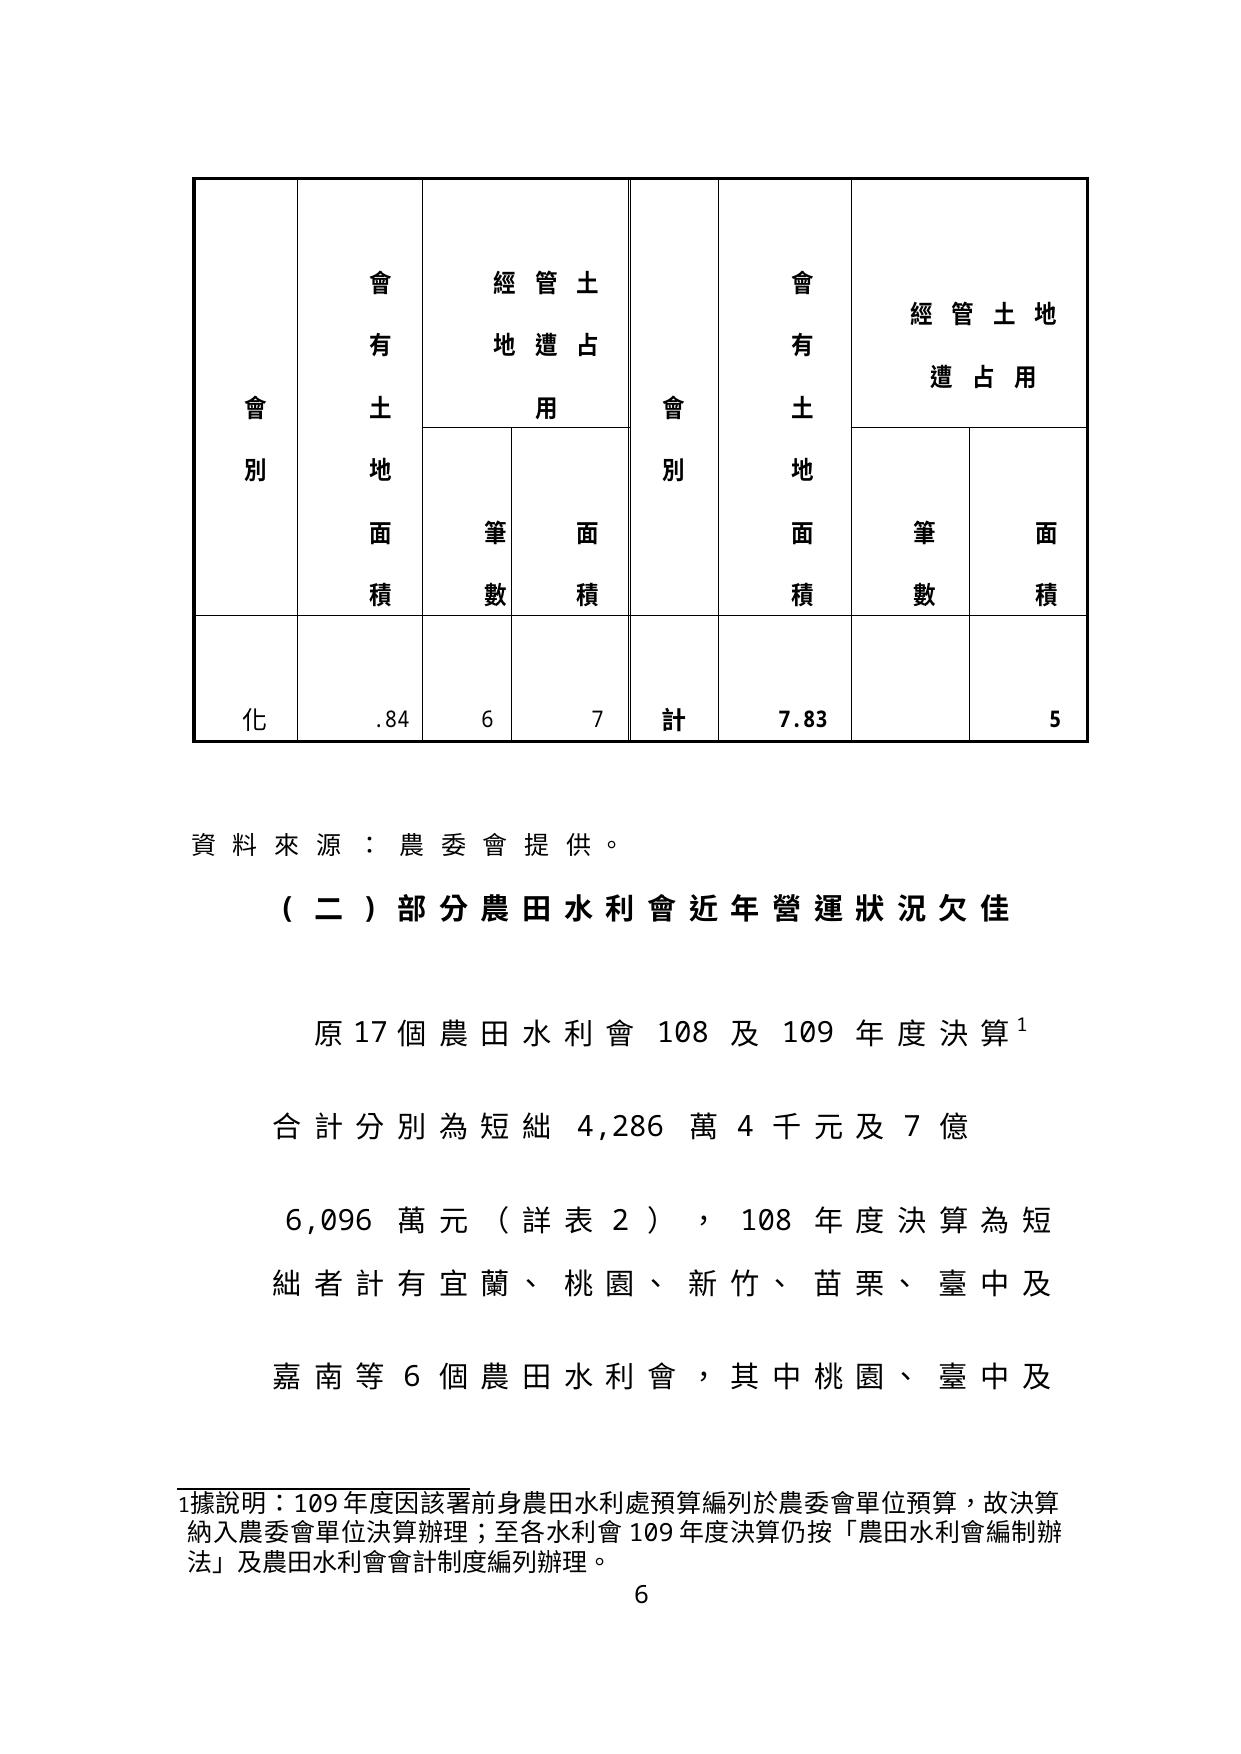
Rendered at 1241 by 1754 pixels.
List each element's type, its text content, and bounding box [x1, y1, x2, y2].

table_header 會有土地 面積 [298, 180, 422, 615]
table_header 經管土地遭占用 [852, 180, 1086, 427]
table_cell 筆數 [852, 428, 969, 615]
table_header 會別 [196, 180, 297, 615]
text 據說明：109年度因該署前身農田水利處預算編列於農委會單位預算，故決算納入農委會單位決算辦理；至各水利會109年度決算仍按「農田水利會編制辦法」及農田水利會會計制度編列辦理。 [177, 1489, 1063, 1577]
table_cell 面積 [970, 428, 1086, 615]
table_cell 面積 [512, 428, 628, 615]
table_cell 5 [970, 616, 1086, 740]
table_cell 計 [631, 616, 718, 740]
table_header 會別 [631, 180, 718, 615]
table_cell 化 [196, 616, 297, 740]
table_cell [852, 616, 969, 740]
text (二)部分農田水利會近年營運狀況欠佳 [242, 865, 1058, 927]
text 原17個農田水利會108及109年度決算合計分別為短絀4,286萬4千元及7億6,096萬元（詳表2），108年度決算為短絀者計有宜蘭、桃園、新竹、苗栗、臺中及嘉南等6個農田水利會，其中桃園、臺中及嘉南短絀均逾3億元，虧損情形嚴重；109年度決算合計短絀較108年度增加16.75倍，且僅宜蘭、新竹等2單位營運狀況改善，其餘桃園、苗栗、臺中、嘉南等水利會經營績效依然欠佳，尤其嘉南農田水利會發生高達8億餘元之鉅額短絀，另南投、雲林及屏東由盈轉虧，營運狀況惡化。 [242, 927, 1058, 1427]
table_header 會有土地 面積 [719, 180, 851, 615]
table_cell 7.83 [719, 616, 851, 740]
table_cell 7 [512, 616, 628, 740]
table_cell 6 [423, 616, 511, 740]
table_cell 筆數 [423, 428, 511, 615]
text 資料來源：農委會提供。 [183, 802, 1058, 865]
table_cell .84 [298, 616, 422, 740]
table_header 經管土地遭占用 [423, 180, 628, 427]
